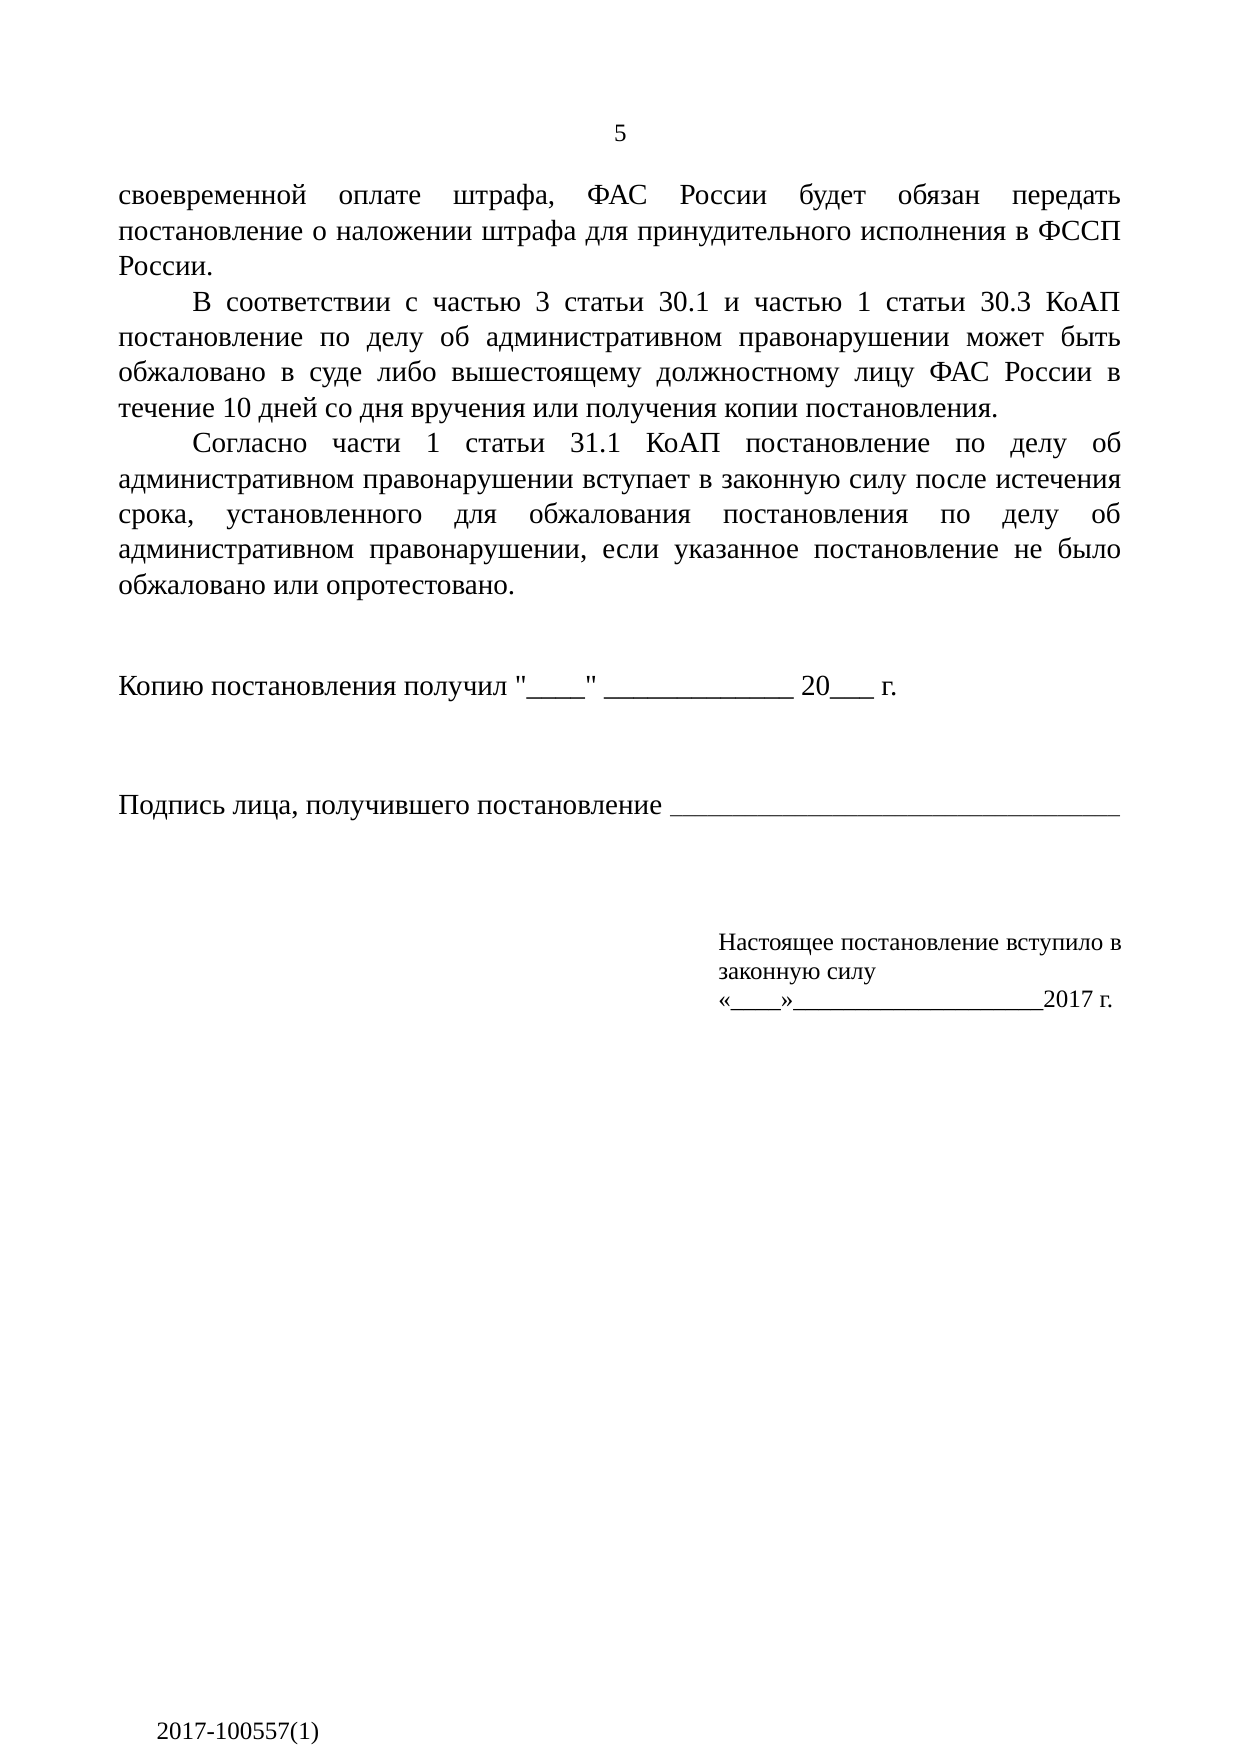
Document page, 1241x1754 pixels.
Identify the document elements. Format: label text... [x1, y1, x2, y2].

text В соответствии с частью 3 статьи 30.1 и частью 1 статьи 30.3 КоАП постановление по делу об административном правонарушении может быть обжаловано в суде либо вышестоящему должностному лицу ФАС России в течение 10 дней со дня вручения или получения копии постановления. [118, 283, 1122, 424]
text «____»____________________2017 г. [718, 984, 1122, 1013]
text Согласно части 1 статьи 31.1 КоАП постановление по делу об административном правонарушении вступает в законную силу после истечения срока, установленного для обжалования постановления по делу об административном правонарушении, если указанное постановление не было обжаловано или опротестовано. [118, 424, 1122, 601]
text своевременной оплате штрафа, ФАС России будет обязан передать постановление о наложении штрафа для принудительного исполнения в ФССП России. [118, 176, 1122, 283]
text Подпись лица, получившего постановление ____________________________________ [118, 787, 1122, 820]
text Копию постановления получил "____" _____________ 20___ г. [118, 668, 1122, 702]
text Настоящее постановление вступило в законную силу [718, 927, 1122, 984]
